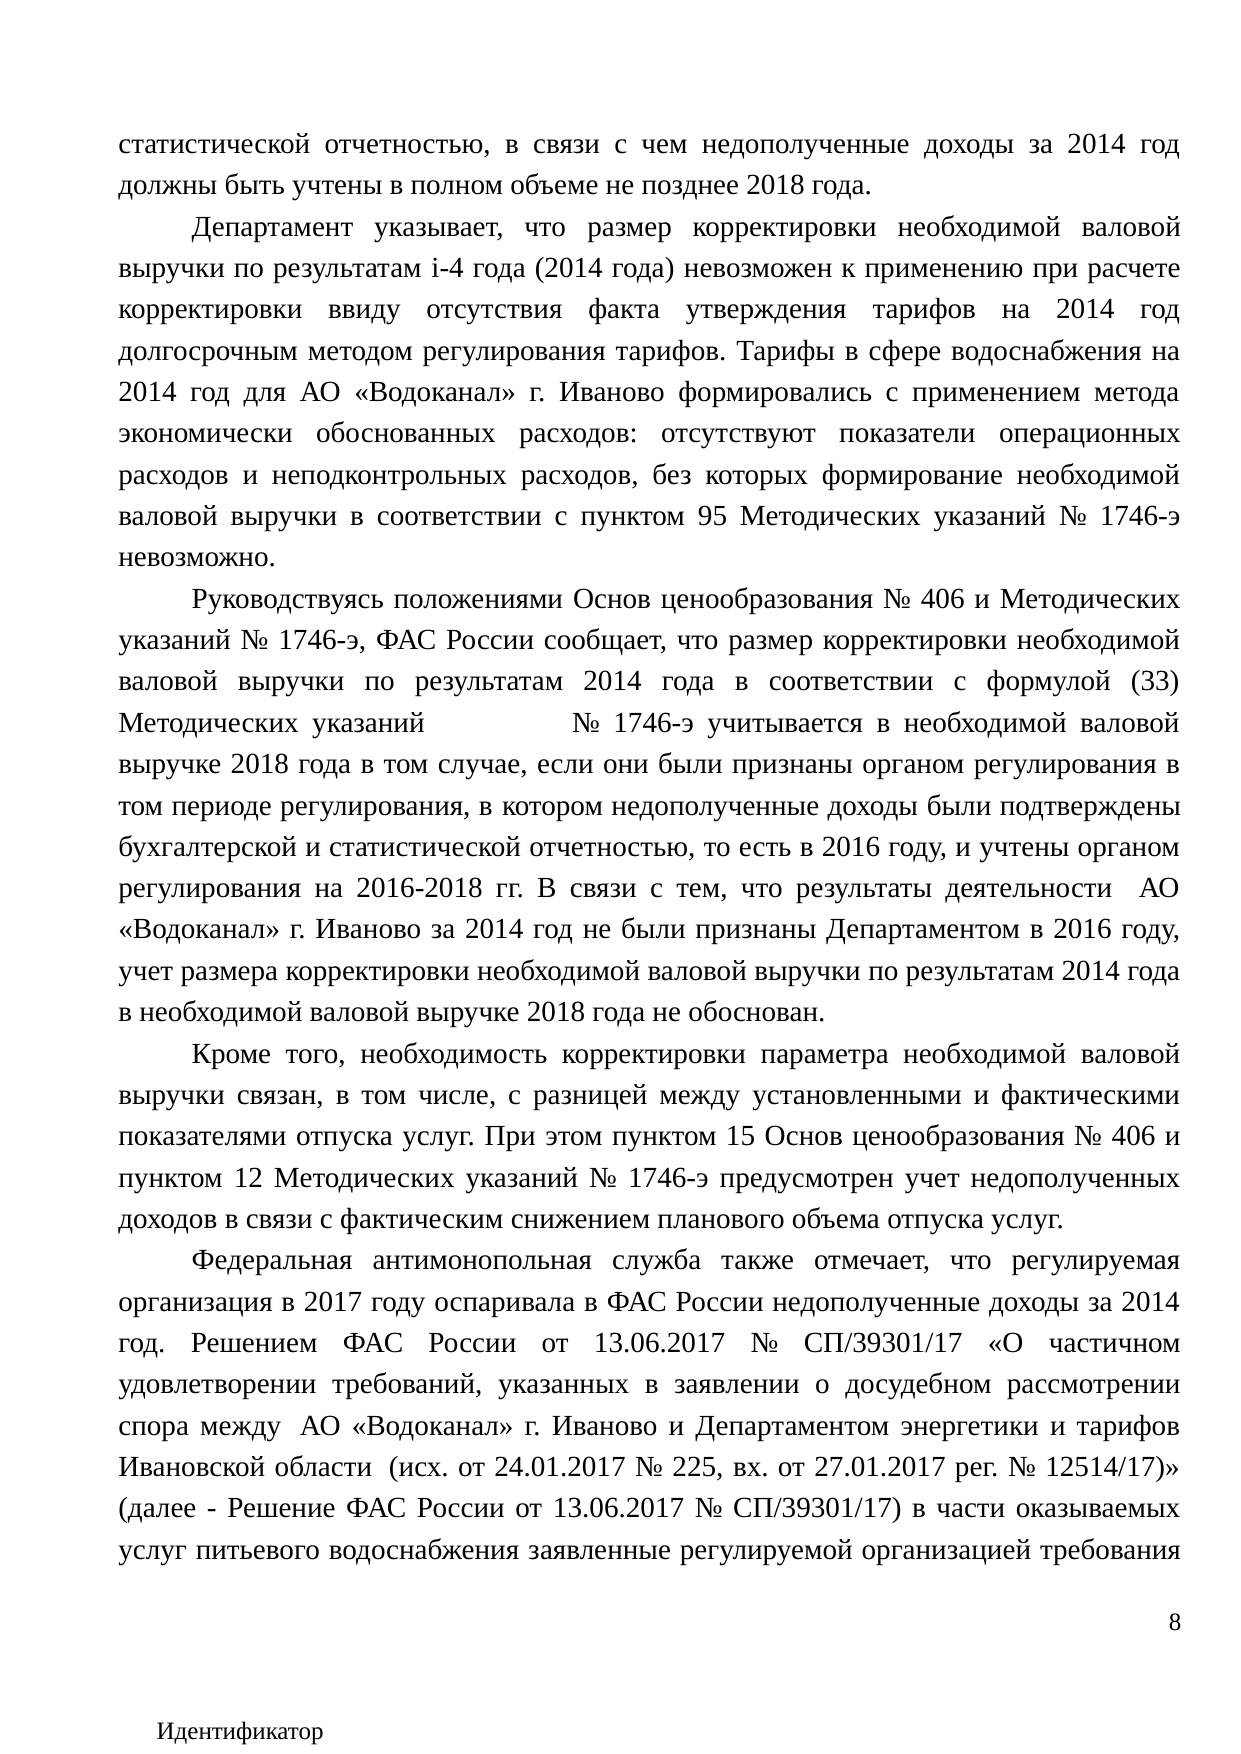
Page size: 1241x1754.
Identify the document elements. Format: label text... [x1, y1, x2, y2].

text Федеральная антимонопольная служба также отмечает, что регулируемая организация в 2017 году оспаривала в ФАС России недополученные доходы за 2014 год. Решением ФАС России от 13.06.2017 № СП/39301/17 «О частичном удовлетворении требований, указанных в заявлении о досудебном рассмотрении спора между АО «Водоканал» г. Иваново и Департаментом энергетики и тарифов Ивановской области (исх. от 24.01.2017 № 225, вх. от 27.01.2017 рег. № 12514/17)» (далее - Решение ФАС России от 13.06.2017 № СП/39301/17) в части оказываемых услуг питьевого водоснабжения заявленные регулируемой организацией требования [118, 1235, 1181, 1566]
text статистической отчетностью, в связи с чем недополученные доходы за 2014 год должны быть учтены в полном объеме не позднее 2018 года. [118, 118, 1181, 201]
text Руководствуясь положениями Основ ценообразования № 406 и Методических указаний № 1746-э, ФАС России сообщает, что размер корректировки необходимой валовой выручки по результатам 2014 года в соответствии с формулой (33) Методических указаний № 1746-э учитывается в необходимой валовой выручке 2018 года в том случае, если они были признаны органом регулирования в том периоде регулирования, в котором недополученные доходы были подтверждены бухгалтерской и статистической отчетностью, то есть в 2016 году, и учтены органом регулирования на 2016-2018 гг. В связи с тем, что результаты деятельности АО «Водоканал» г. Иваново за 2014 год не были признаны Департаментом в 2016 году, учет размера корректировки необходимой валовой выручки по результатам 2014 года в необходимой валовой выручке 2018 года не обоснован. [118, 573, 1181, 1028]
text Кроме того, необходимость корректировки параметра необходимой валовой выручки связан, в том числе, с разницей между установленными и фактическими показателями отпуска услуг. При этом пунктом 15 Основ ценообразования № 406 и пунктом 12 Методических указаний № 1746-э предусмотрен учет недополученных доходов в связи с фактическим снижением планового объема отпуска услуг. [118, 1028, 1181, 1235]
text Департамент указывает, что размер корректировки необходимой валовой выручки по результатам i-4 года (2014 года) невозможен к применению при расчете корректировки ввиду отсутствия факта утверждения тарифов на 2014 год долгосрочным методом регулирования тарифов. Тарифы в сфере водоснабжения на 2014 год для АО «Водоканал» г. Иваново формировались с применением метода экономически обоснованных расходов: отсутствуют показатели операционных расходов и неподконтрольных расходов, без которых формирование необходимой валовой выручки в соответствии с пунктом 95 Методических указаний № 1746-э невозможно. [118, 201, 1181, 573]
